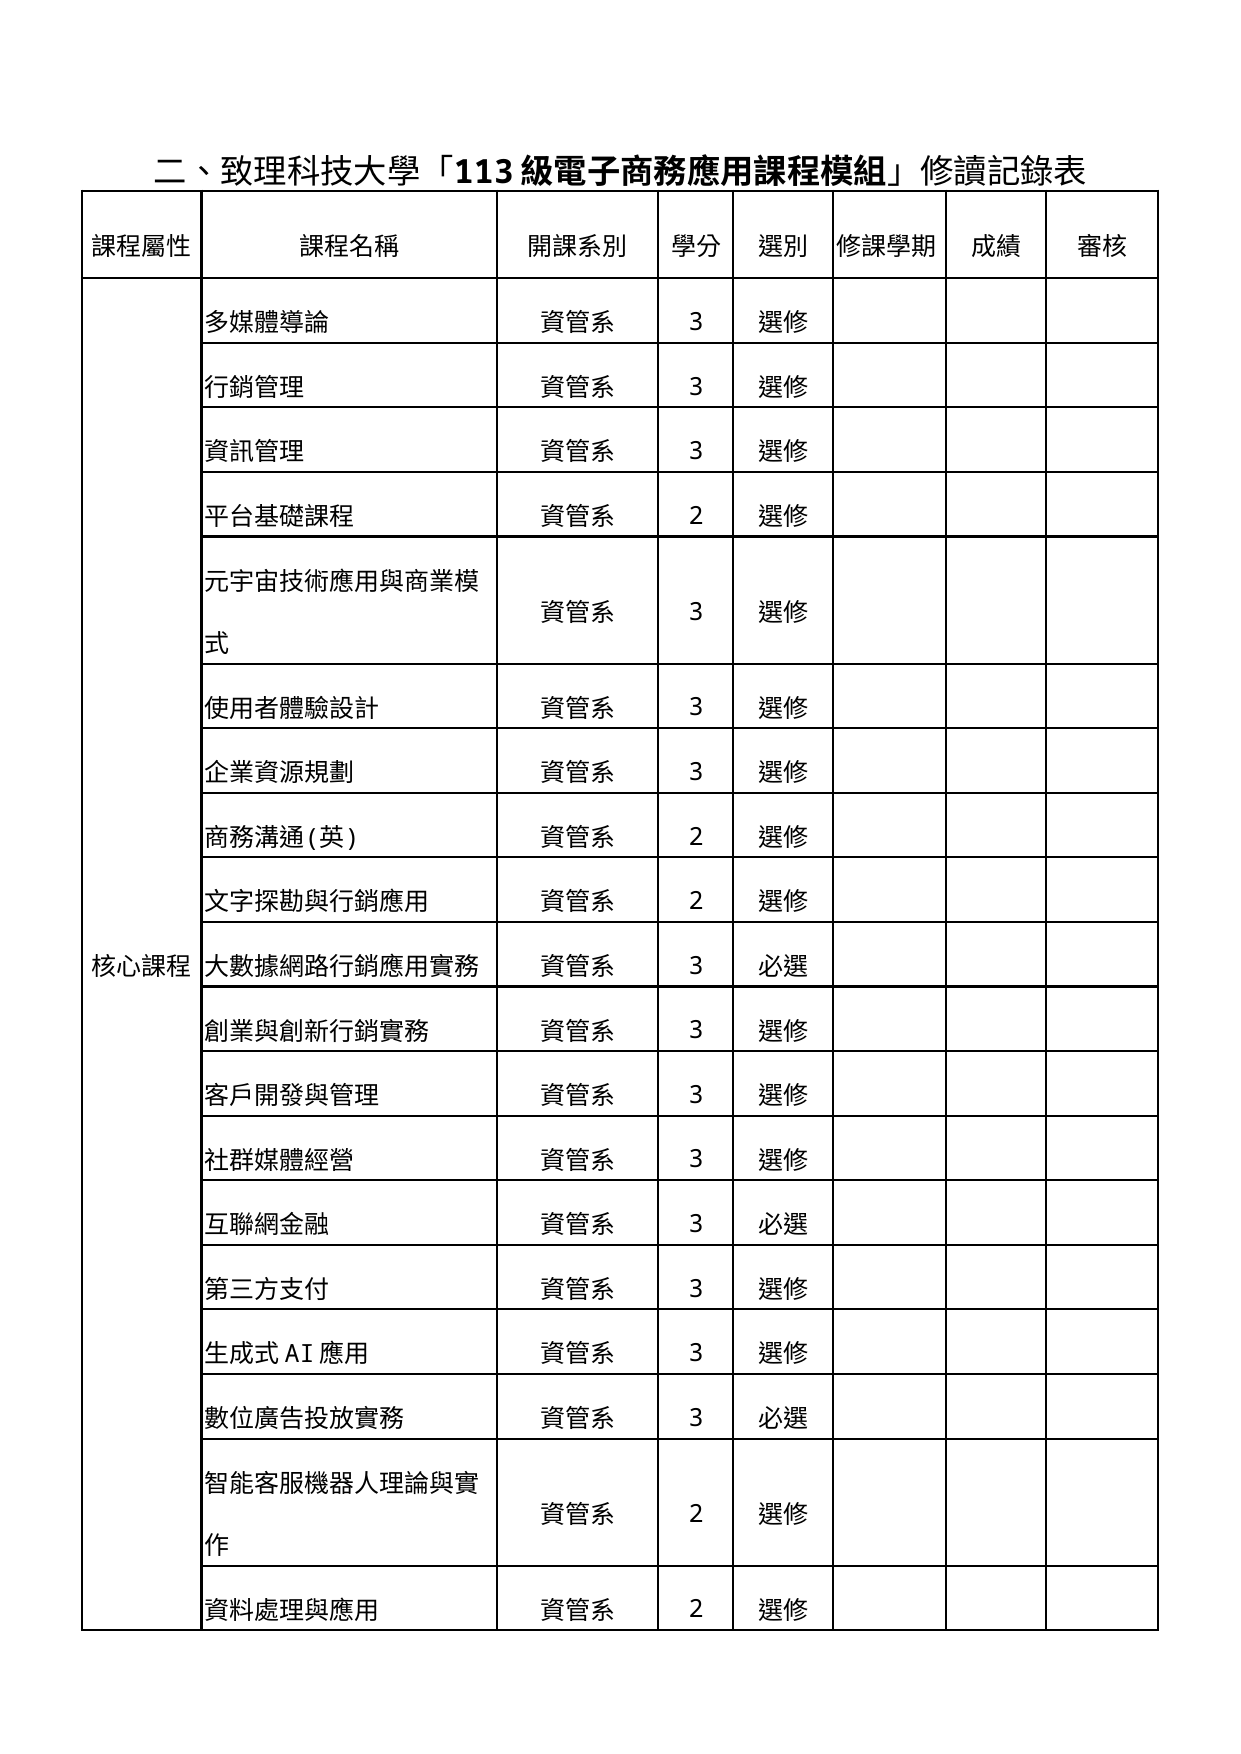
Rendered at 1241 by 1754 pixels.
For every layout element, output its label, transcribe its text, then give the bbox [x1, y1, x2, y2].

table_cell 企業資源規劃 [203, 729, 496, 792]
table_cell 3 [659, 729, 732, 792]
table_cell 3 [659, 538, 732, 662]
table_cell [834, 473, 945, 535]
table_cell [834, 1375, 945, 1437]
table_cell [947, 473, 1045, 535]
table_cell [947, 1246, 1045, 1308]
table_cell 3 [659, 1052, 732, 1114]
table_cell 選修 [734, 1246, 832, 1308]
table_cell [1047, 923, 1157, 985]
table_cell [834, 408, 945, 471]
table_cell [1047, 1310, 1157, 1373]
table_cell 3 [659, 1246, 732, 1308]
table_cell [834, 1181, 945, 1244]
table_cell [834, 538, 945, 662]
table_cell [1047, 344, 1157, 406]
table_cell [947, 665, 1045, 727]
table_cell 資管系 [498, 794, 657, 856]
table_cell 資管系 [498, 1052, 657, 1114]
table_cell 互聯網金融 [203, 1181, 496, 1244]
table_cell 資管系 [498, 473, 657, 535]
table_cell [947, 1375, 1045, 1437]
table_cell [834, 1246, 945, 1308]
table_cell 多媒體導論 [203, 279, 496, 342]
table_cell [1047, 665, 1157, 727]
table_cell [1047, 729, 1157, 792]
table_cell [834, 1440, 945, 1564]
table_cell [947, 279, 1045, 342]
table_cell [834, 1310, 945, 1373]
table_cell 元宇宙技術應用與商業模式 [203, 538, 496, 662]
table_cell [834, 665, 945, 727]
table_cell 選修 [734, 988, 832, 1050]
table_cell [834, 923, 945, 985]
table_header 修課學期 [834, 192, 945, 277]
table_cell 必選 [734, 923, 832, 985]
table_cell [1047, 1246, 1157, 1308]
table_cell 資管系 [498, 1181, 657, 1244]
table_cell 平台基礎課程 [203, 473, 496, 535]
table_cell 核心課程 [83, 279, 200, 1629]
table_cell 3 [659, 1117, 732, 1179]
table_cell 2 [659, 473, 732, 535]
table_cell 3 [659, 408, 732, 471]
table_cell 資料處理與應用 [203, 1567, 496, 1629]
table_cell [1047, 1117, 1157, 1179]
table_cell 選修 [734, 729, 832, 792]
table_cell 選修 [734, 538, 832, 662]
table_cell [1047, 279, 1157, 342]
table_cell [1047, 408, 1157, 471]
table_cell 選修 [734, 1440, 832, 1564]
table_cell 選修 [734, 344, 832, 406]
table_cell 3 [659, 923, 732, 985]
table_cell [834, 988, 945, 1050]
table_cell [1047, 1181, 1157, 1244]
table_cell 資訊管理 [203, 408, 496, 471]
table_cell [1047, 1440, 1157, 1564]
table_cell [947, 408, 1045, 471]
table_cell [947, 923, 1045, 985]
table_cell 資管系 [498, 1567, 657, 1629]
table_cell 資管系 [498, 988, 657, 1050]
table_header 選別 [734, 192, 832, 277]
table_cell 選修 [734, 1310, 832, 1373]
table_cell [1047, 988, 1157, 1050]
table_cell [1047, 794, 1157, 856]
table_cell [834, 344, 945, 406]
table_cell 資管系 [498, 1310, 657, 1373]
table_cell [834, 1117, 945, 1179]
table_cell [1047, 1567, 1157, 1629]
table_cell [947, 729, 1045, 792]
table_cell 3 [659, 1181, 732, 1244]
table_cell 選修 [734, 1117, 832, 1179]
table_header 學分 [659, 192, 732, 277]
table_cell [947, 858, 1045, 921]
table_cell 3 [659, 665, 732, 727]
table_cell [834, 858, 945, 921]
table_cell 3 [659, 1375, 732, 1437]
table_cell 資管系 [498, 923, 657, 985]
table_cell [1047, 473, 1157, 535]
table_cell 必選 [734, 1375, 832, 1437]
table_cell 資管系 [498, 344, 657, 406]
table_header 開課系別 [498, 192, 657, 277]
table_cell 資管系 [498, 858, 657, 921]
table_cell [947, 1181, 1045, 1244]
table_cell [947, 538, 1045, 662]
table_cell [834, 1052, 945, 1114]
table_cell 選修 [734, 1567, 832, 1629]
table_cell 數位廣告投放實務 [203, 1375, 496, 1437]
table_cell 文字探勘與行銷應用 [203, 858, 496, 921]
table_cell 選修 [734, 794, 832, 856]
table_cell 資管系 [498, 408, 657, 471]
table_cell 生成式AI應用 [203, 1310, 496, 1373]
table_cell [947, 988, 1045, 1050]
table_cell 資管系 [498, 1246, 657, 1308]
table_cell 第三方支付 [203, 1246, 496, 1308]
table_cell 資管系 [498, 1440, 657, 1564]
table_cell 3 [659, 279, 732, 342]
table_cell 資管系 [498, 538, 657, 662]
table_cell 使用者體驗設計 [203, 665, 496, 727]
table_cell [1047, 1375, 1157, 1437]
table_cell [947, 1310, 1045, 1373]
table_cell 2 [659, 858, 732, 921]
table_cell 大數據網路行銷應用實務 [203, 923, 496, 985]
table_header 課程名稱 [203, 192, 496, 277]
table_cell [1047, 858, 1157, 921]
table_cell [1047, 538, 1157, 662]
table_cell [1047, 1052, 1157, 1114]
table_cell [947, 1052, 1045, 1114]
table_cell 必選 [734, 1181, 832, 1244]
table_header 審核 [1047, 192, 1157, 277]
table_cell [834, 279, 945, 342]
table_cell 社群媒體經營 [203, 1117, 496, 1179]
table_cell [834, 794, 945, 856]
table_cell 資管系 [498, 729, 657, 792]
table_cell 選修 [734, 665, 832, 727]
table_cell 選修 [734, 408, 832, 471]
table_cell 選修 [734, 473, 832, 535]
table_cell [947, 794, 1045, 856]
table_cell 3 [659, 1310, 732, 1373]
table_cell 2 [659, 794, 732, 856]
table_cell 商務溝通(英) [203, 794, 496, 856]
table_cell [947, 1117, 1045, 1179]
table_cell [834, 1567, 945, 1629]
table_cell 3 [659, 344, 732, 406]
table_cell 3 [659, 988, 732, 1050]
table_cell 資管系 [498, 279, 657, 342]
table_header 成績 [947, 192, 1045, 277]
table_cell 資管系 [498, 1117, 657, 1179]
table_cell 智能客服機器人理論與實作 [203, 1440, 496, 1564]
table_cell 資管系 [498, 665, 657, 727]
table_cell 資管系 [498, 1375, 657, 1437]
table_cell [947, 1567, 1045, 1629]
table_cell [947, 344, 1045, 406]
table_cell [947, 1440, 1045, 1564]
table_header 課程屬性 [83, 192, 200, 277]
table_cell 行銷管理 [203, 344, 496, 406]
table_cell 選修 [734, 279, 832, 342]
table_cell 2 [659, 1440, 732, 1564]
table_cell [834, 729, 945, 792]
text 二、致理科技大學「113級電子商務應用課程模組」修讀記錄表 [59, 127, 1181, 189]
table_cell 選修 [734, 858, 832, 921]
table_cell 客戶開發與管理 [203, 1052, 496, 1114]
table_cell 2 [659, 1567, 732, 1629]
table_cell 選修 [734, 1052, 832, 1114]
table_cell 創業與創新行銷實務 [203, 988, 496, 1050]
